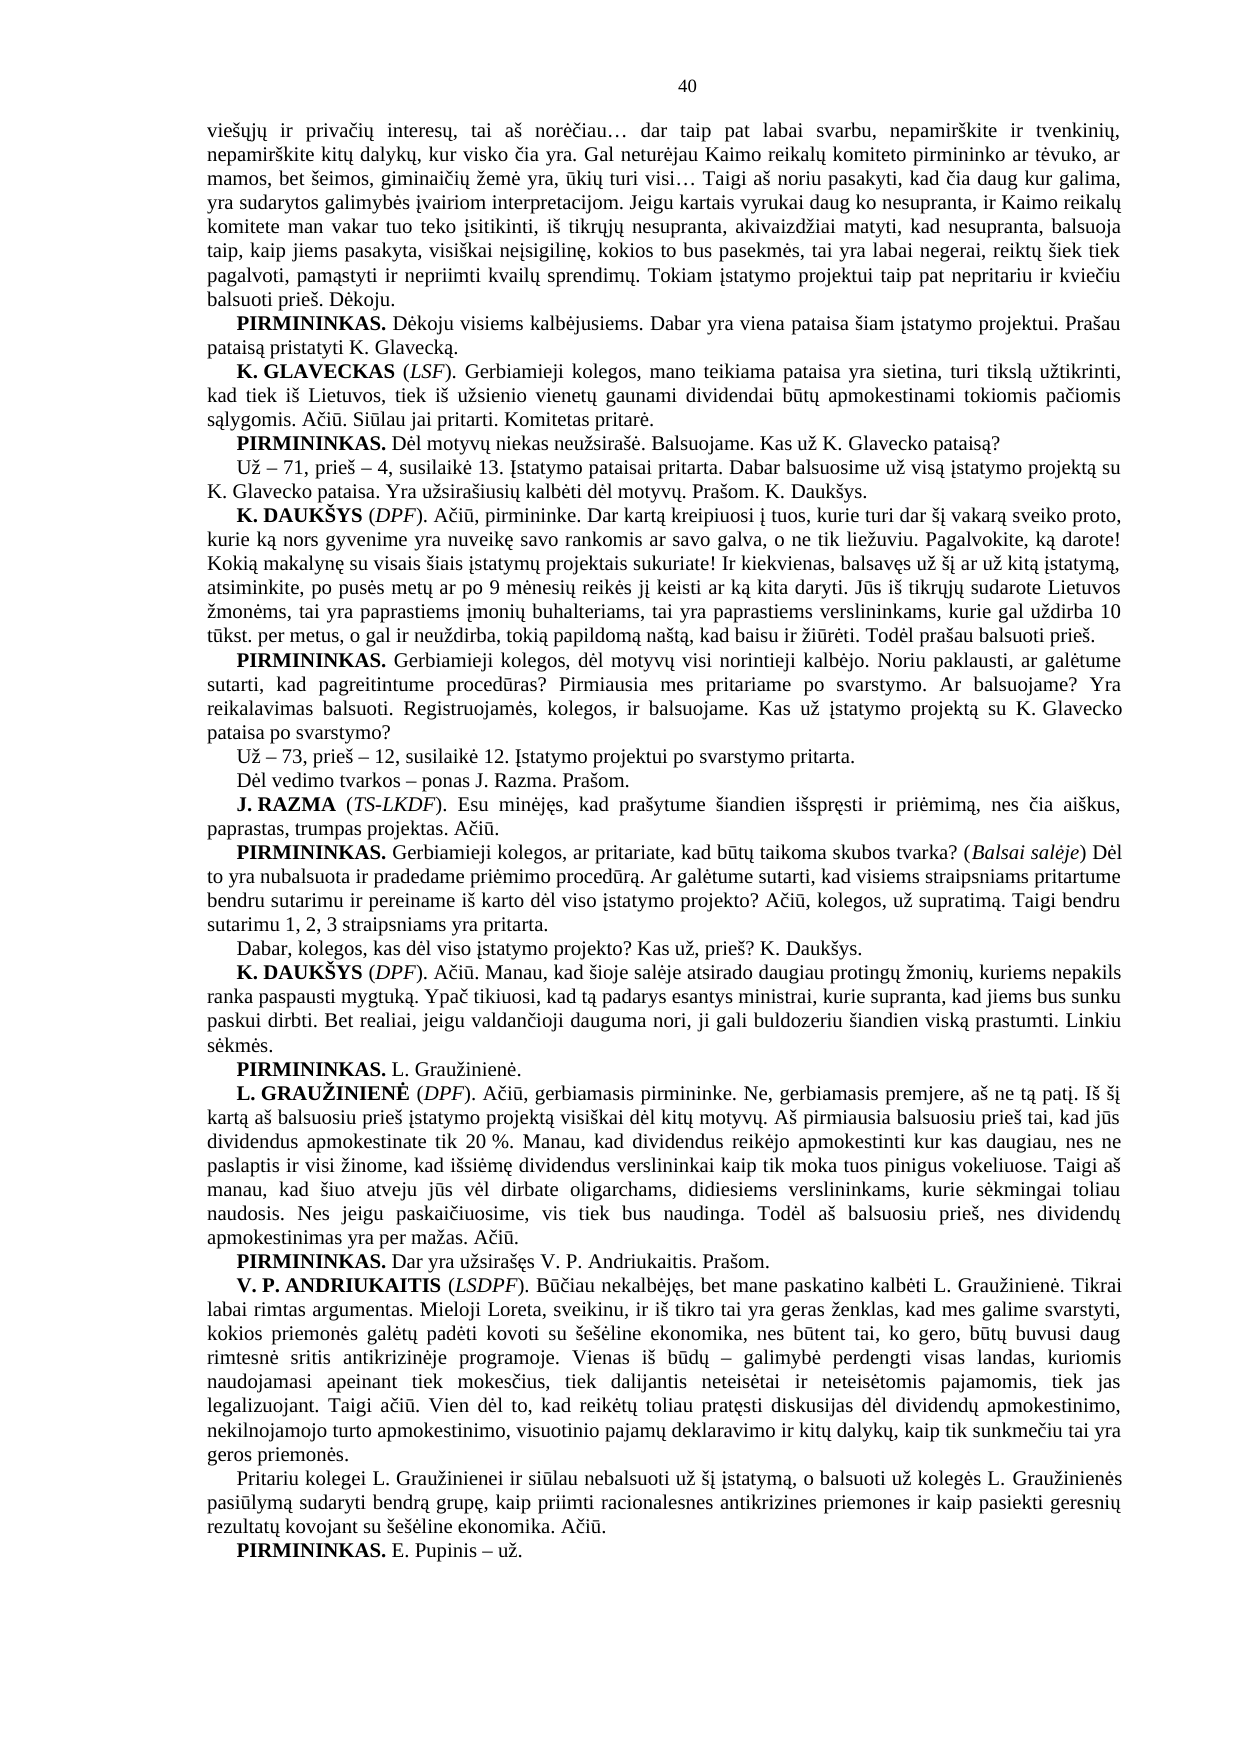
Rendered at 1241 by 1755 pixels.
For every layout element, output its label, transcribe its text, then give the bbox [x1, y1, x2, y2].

text Dėl vedimo tvarkos – ponas J. Razma. Prašom. [207, 768, 1122, 792]
text PIRMININKAS. Dėkoju visiems kalbėjusiems. Dabar yra viena pataisa šiam įstatymo projektui. Prašau pataisą pristatyti K. Glavecką. [207, 311, 1122, 359]
text V. P. ANDRIUKAITIS (LSDPF). Būčiau nekalbėjęs, bet mane paskatino kalbėti L. Graužinienė. Tikrai labai rimtas argumentas. Mieloji Loreta, sveikinu, ir iš tikro tai yra geras ženklas, kad mes galime svarstyti, kokios priemonės galėtų padėti kovoti su šešėline ekonomika, nes būtent tai, ko gero, būtų buvusi daug rimtesnė sritis antikrizinėje programoje. Vienas iš būdų – galimybė perdengti visas landas, kuriomis naudojamasi apeinant tiek mokesčius, tiek dalijantis neteisėtai ir neteisėtomis pajamomis, tiek jas legalizuojant. Taigi ačiū. Vien dėl to, kad reikėtų toliau pratęsti diskusijas dėl dividendų apmokestinimo, nekilnojamojo turto apmokestinimo, visuotinio pajamų deklaravimo ir kitų dalykų, kaip tik sunkmečiu tai yra geros priemonės. [207, 1273, 1122, 1466]
text PIRMININKAS. L. Graužinienė. [207, 1057, 1122, 1081]
text K. GLAVECKAS (LSF). Gerbiamieji kolegos, mano teikiama pataisa yra sietina, turi tikslą užtikrinti, kad tiek iš Lietuvos, tiek iš užsienio vienetų gaunami dividendai būtų apmokestinami tokiomis pačiomis sąlygomis. Ačiū. Siūlau jai pritarti. Komitetas pritarė. [207, 359, 1122, 431]
text PIRMININKAS. E. Pupinis – už. [207, 1538, 1122, 1562]
text Už – 73, prieš – 12, susilaikė 12. Įstatymo projektui po svarstymo pritarta. [207, 744, 1122, 768]
text K. DAUKŠYS (DPF). Ačiū, pirmininke. Dar kartą kreipiuosi į tuos, kurie turi dar šį vakarą sveiko proto, kurie ką nors gyvenime yra nuveikę savo rankomis ar savo galva, o ne tik liežuviu. Pagalvokite, ką darote! Kokią makalynę su visais šiais įstatymų projektais sukuriate! Ir kiekvienas, balsavęs už šį ar už kitą įstatymą, atsiminkite, po pusės metų ar po 9 mėnesių reikės jį keisti ar ką kita daryti. Jūs iš tikrųjų sudarote Lietuvos žmonėms, tai yra paprastiems įmonių buhalteriams, tai yra paprastiems verslininkams, kurie gal uždirba 10 tūkst. per metus, o gal ir neuždirba, tokią papildomą naštą, kad baisu ir žiūrėti. Todėl prašau balsuoti prieš. [207, 503, 1122, 647]
text Pritariu kolegei L. Graužinienei ir siūlau nebalsuoti už šį įstatymą, o balsuoti už kolegės L. Graužinienės pasiūlymą sudaryti bendrą grupę, kaip priimti racionalesnes antikrizines priemones ir kaip pasiekti geresnių rezultatų kovojant su šešėline ekonomika. Ačiū. [207, 1466, 1122, 1538]
text PIRMININKAS. Dėl motyvų niekas neužsirašė. Balsuojame. Kas už K. Glavecko pataisą? [207, 431, 1122, 455]
text Už – 71, prieš – 4, susilaikė 13. Įstatymo pataisai pritarta. Dabar balsuosime už visą įstatymo projektą su K. Glavecko pataisa. Yra užsirašiusių kalbėti dėl motyvų. Prašom. K. Daukšys. [207, 455, 1122, 503]
text K. DAUKŠYS (DPF). Ačiū. Manau, kad šioje salėje atsirado daugiau protingų žmonių, kuriems nepakils ranka paspausti mygtuką. Ypač tikiuosi, kad tą padarys esantys ministrai, kurie supranta, kad jiems bus sunku paskui dirbti. Bet realiai, jeigu valdančioji dauguma nori, ji gali buldozeriu šiandien viską prastumti. Linkiu sėkmės. [207, 960, 1122, 1057]
text J. RAZMA (TS-LKDF). Esu minėjęs, kad prašytume šiandien išspręsti ir priėmimą, nes čia aiškus, paprastas, trumpas projektas. Ačiū. [207, 792, 1122, 840]
text L. GRAUŽINIENĖ (DPF). Ačiū, gerbiamasis pirmininke. Ne, gerbiamasis premjere, aš ne tą patį. Iš šį kartą aš balsuosiu prieš įstatymo projektą visiškai dėl kitų motyvų. Aš pirmiausia balsuosiu prieš tai, kad jūs dividendus apmokestinate tik 20 %. Manau, kad dividendus reikėjo apmokestinti kur kas daugiau, nes ne paslaptis ir visi žinome, kad išsiėmę dividendus verslininkai kaip tik moka tuos pinigus vokeliuose. Taigi aš manau, kad šiuo atveju jūs vėl dirbate oligarchams, didiesiems verslininkams, kurie sėkmingai toliau naudosis. Nes jeigu paskaičiuosime, vis tiek bus naudinga. Todėl aš balsuosiu prieš, nes dividendų apmokestinimas yra per mažas. Ačiū. [207, 1081, 1122, 1249]
text PIRMININKAS. Gerbiamieji kolegos, dėl motyvų visi norintieji kalbėjo. Noriu paklausti, ar galėtume sutarti, kad pagreitintume procedūras? Pirmiausia mes pritariame po svarstymo. Ar balsuojame? Yra reikalavimas balsuoti. Registruojamės, kolegos, ir balsuojame. Kas už įstatymo projektą su K. Glavecko pataisa po svarstymo? [207, 647, 1122, 744]
text PIRMININKAS. Dar yra užsirašęs V. P. Andriukaitis. Prašom. [207, 1249, 1122, 1273]
text Dabar, kolegos, kas dėl viso įstatymo projekto? Kas už, prieš? K. Daukšys. [207, 936, 1122, 960]
text PIRMININKAS. Gerbiamieji kolegos, ar pritariate, kad būtų taikoma skubos tvarka? (Balsai salėje) Dėl to yra nubalsuota ir pradedame priėmimo procedūrą. Ar galėtume sutarti, kad visiems straipsniams pritartume bendru sutarimu ir pereiname iš karto dėl viso įstatymo projekto? Ačiū, kolegos, už supratimą. Taigi bendru sutarimu 1, 2, 3 straipsniams yra pritarta. [207, 840, 1122, 936]
text viešųjų ir privačių interesų, tai aš norėčiau… dar taip pat labai svarbu, nepamirškite ir tvenkinių, nepamirškite kitų dalykų, kur visko čia yra. Gal neturėjau Kaimo reikalų komiteto pirmininko ar tėvuko, ar mamos, bet šeimos, giminaičių žemė yra, ūkių turi visi… Taigi aš noriu pasakyti, kad čia daug kur galima, yra sudarytos galimybės įvairiom interpretacijom. Jeigu kartais vyrukai daug ko nesupranta, ir Kaimo reikalų komitete man vakar tuo teko įsitikinti, iš tikrųjų nesupranta, akivaizdžiai matyti, kad nesupranta, balsuoja taip, kaip jiems pasakyta, visiškai neįsigilinę, kokios to bus pasekmės, tai yra labai negerai, reiktų šiek tiek pagalvoti, pamąstyti ir nepriimti kvailų sprendimų. Tokiam įstatymo projektui taip pat nepritariu ir kviečiu balsuoti prieš. Dėkoju. [207, 118, 1122, 311]
